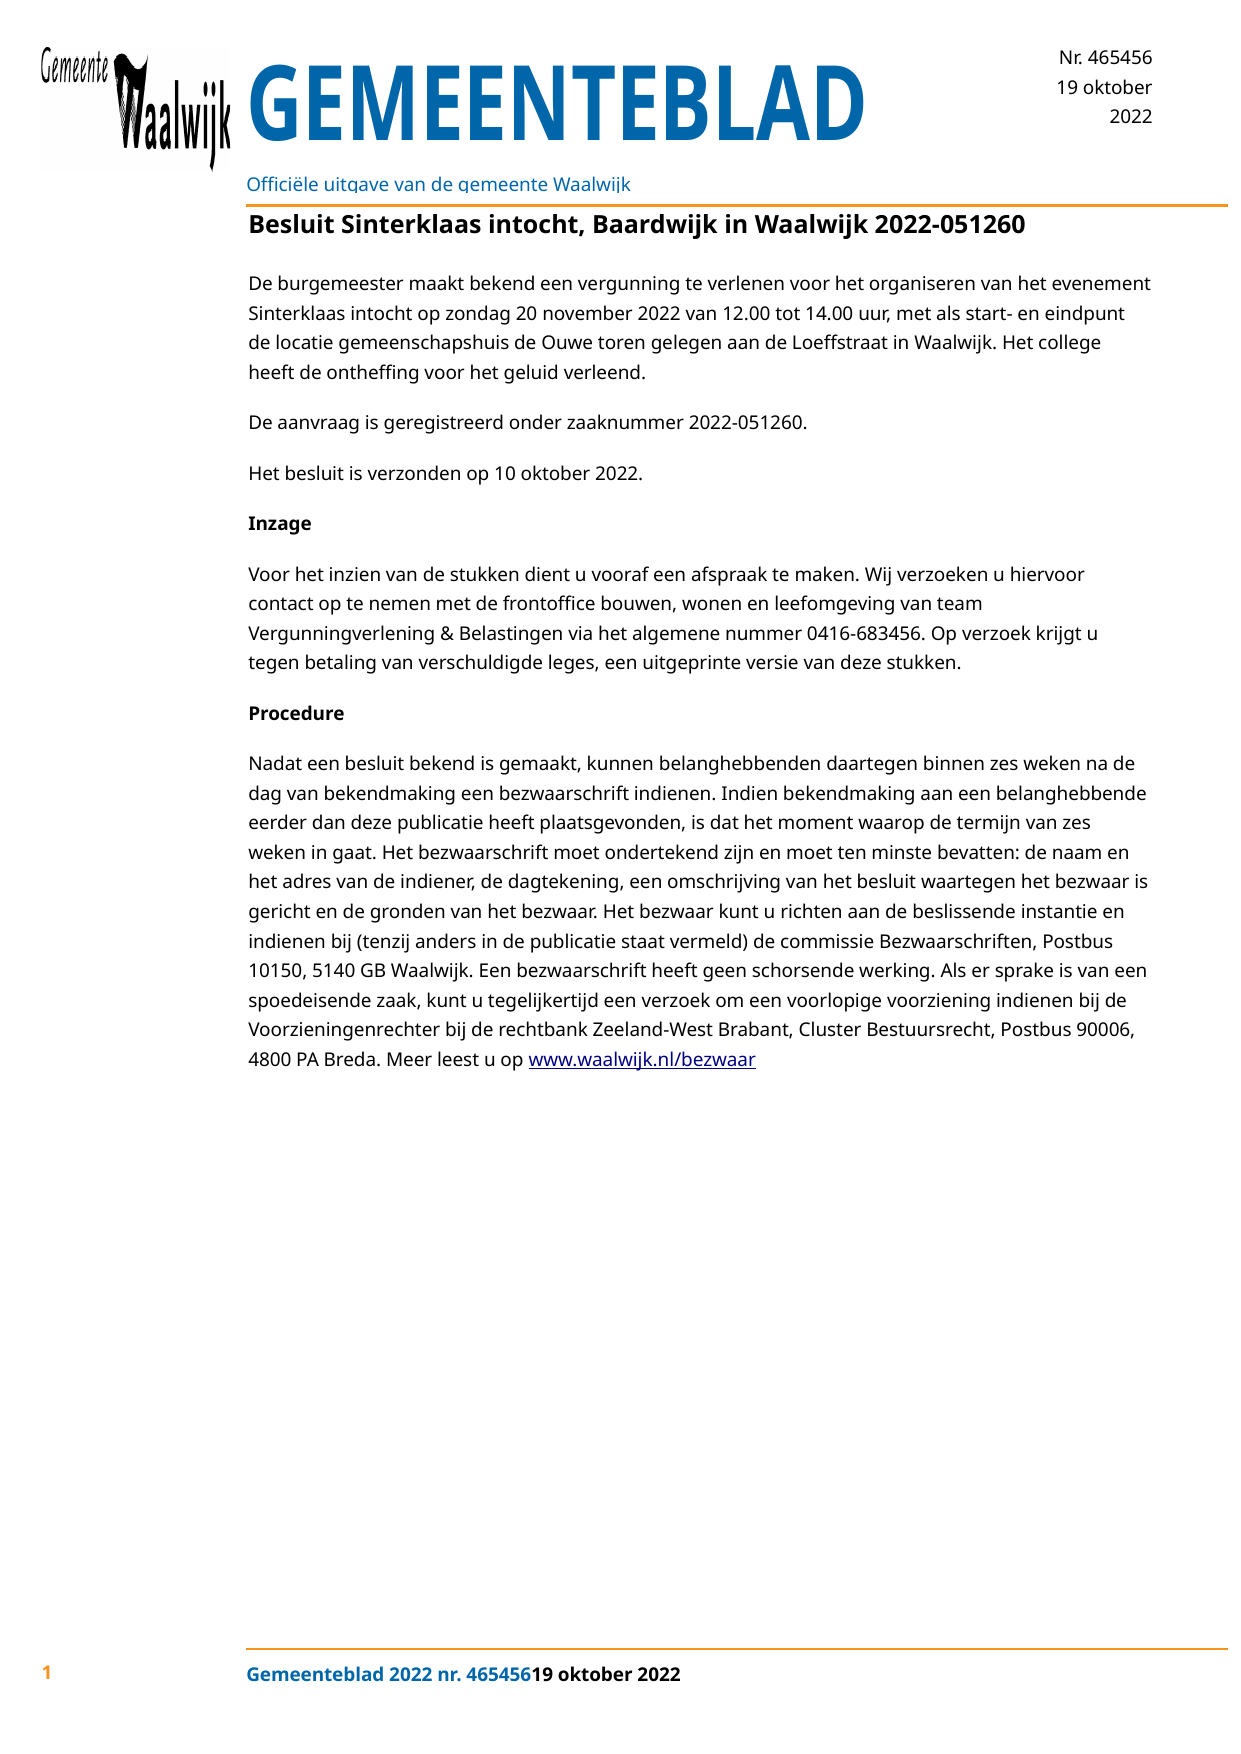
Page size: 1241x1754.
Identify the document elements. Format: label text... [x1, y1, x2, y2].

text Inzage [248, 510, 1152, 536]
text Nadat een besluit bekend is gemaakt, kunnen belanghebbenden daartegen binnen zes weken na de dag van bekendmaking een bezwaarschrift indienen. Indien bekendmaking aan een belanghebbende eerder dan deze publicatie heeft plaatsgevonden, is dat het moment waarop de termijn van zes weken in gaat. Het bezwaarschrift moet ondertekend zijn en moet ten minste bevatten: de naam en het adres van de indiener, de dagtekening, een omschrijving van het besluit waartegen het bezwaar is gericht en de gronden van het bezwaar. Het bezwaar kunt u richten aan de beslissende instantie en indienen bij (tenzij anders in de publicatie staat vermeld) de commissie Bezwaarschriften, Postbus 10150, 5140 GB Waalwijk. Een bezwaarschrift heeft geen schorsende werking. Als er sprake is van een spoedeisende zaak, kunt u tegelijkertijd een verzoek om een voorlopige voorziening indienen bij de Voorzieningenrechter bij de rechtbank Zeeland-West Brabant, Cluster Bestuursrecht, Postbus 90006, 4800 PA Breda. Meer leest u op www.waalwijk.nl/bezwaar [248, 750, 1152, 1072]
text Het besluit is verzonden op 10 oktober 2022. [248, 460, 1152, 486]
text Procedure [248, 700, 1152, 726]
text De aanvraag is geregistreerd onder zaaknummer 2022-051260. [248, 409, 1152, 435]
text Voor het inzien van de stukken dient u vooraf een afspraak te maken. Wij verzoeken u hiervoor contact op te nemen met de frontoffice bouwen, wonen en leefomgeving van team Vergunningverlening & Belastingen via het algemene nummer 0416-683456. Op verzoek krijgt u tegen betaling van verschuldigde leges, een uitgeprinte versie van deze stukken. [248, 561, 1152, 675]
text Besluit Sinterklaas intocht, Baardwijk in Waalwijk 2022-051260 [248, 207, 1152, 241]
picture [41, 47, 231, 172]
text De burgemeester maakt bekend een vergunning te verlenen voor het organiseren van het evenement Sinterklaas intocht op zondag 20 november 2022 van 12.00 tot 14.00 uur, met als start- en eindpunt de locatie gemeenschapshuis de Ouwe toren gelegen aan de Loeffstraat in Waalwijk. Het college heeft de ontheffing voor het geluid verleend. [248, 270, 1152, 385]
